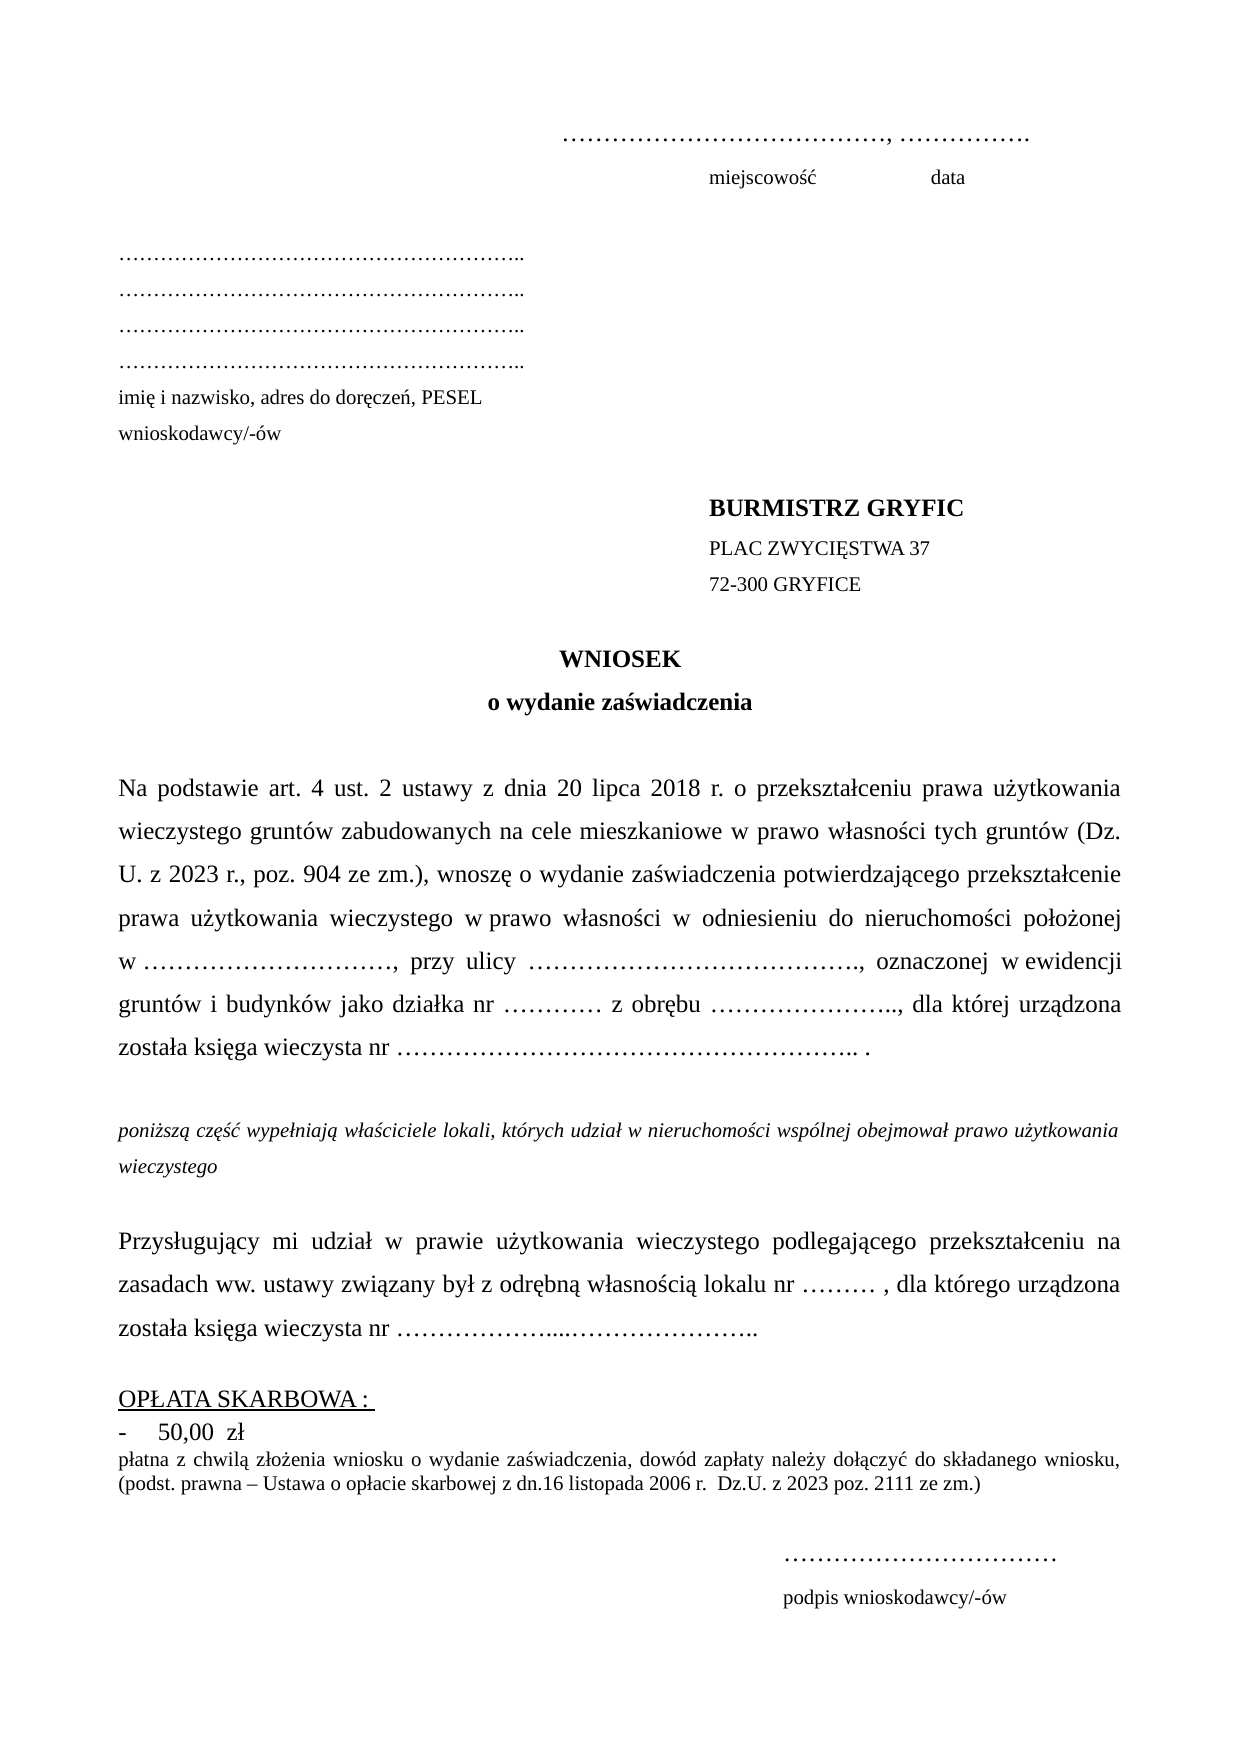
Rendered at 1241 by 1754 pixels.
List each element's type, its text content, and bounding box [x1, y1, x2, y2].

text 72-300 GRYFICE [118, 572, 1122, 596]
text …………………………………, ……………. [118, 118, 1122, 147]
text - 50,00 zł [118, 1413, 1122, 1447]
text ………………………………………………….. [118, 312, 1122, 337]
text WNIOSEK [118, 644, 1122, 673]
text Przysługujący mi udział w prawie użytkowania wieczystego podlegającego przekształceniu na zasadach ww. ustawy związany był z odrębną własnością lokalu nr ……… , dla którego urządzona została księga wieczysta nr ………………....………………….. [118, 1226, 1122, 1341]
text wnioskodawcy/-ów [118, 421, 1122, 445]
text Na podstawie art. 4 ust. 2 ustawy z dnia 20 lipca 2018 r. o przekształceniu prawa użytkowania wieczystego gruntów zabudowanych na cele mieszkaniowe w prawo własności tych gruntów (Dz. U. z 2023 r., poz. 904 ze zm.), wnoszę o wydanie zaświadczenia potwierdzającego przekształcenie prawa użytkowania wieczystego w prawo własności w odniesieniu do nieruchomości położonej w …………………………, przy ulicy …………………………………., oznaczonej w ewidencji gruntów i budynków jako działka nr ………… z obrębu ………………….., dla której urządzona została księga wieczysta nr ……………………………………………….. . [118, 773, 1122, 1061]
text OPŁATA SKARBOWA : [118, 1384, 1122, 1413]
text o wydanie zaświadczenia [118, 687, 1122, 716]
text ………………………………………………….. [118, 348, 1122, 373]
text BURMISTRZ GRYFIC [118, 493, 1122, 521]
text ………………………………………………….. [118, 240, 1122, 264]
text PLAC ZWYCIĘSTWA 37 [118, 536, 1122, 560]
text poniższą część wypełniają właściciele lokali, których udział w nieruchomości wspólnej obejmował prawo użytkowania wieczystego [118, 1118, 1122, 1178]
text płatna z chwilą złożenia wniosku o wydanie zaświadczenia, dowód zapłaty należy dołączyć do składanego wniosku, (podst. prawna – Ustawa o opłacie skarbowej z dn.16 listopada 2006 r. Dz.U. z 2023 poz. 2111 ze zm.) [118, 1447, 1122, 1495]
text miejscowość data [118, 161, 1122, 190]
text podpis wnioskodawcy/-ów [118, 1581, 1122, 1610]
text ………………………………………………….. [118, 276, 1122, 301]
text …………………………… [118, 1538, 1122, 1567]
text imię i nazwisko, adres do doręczeń, PESEL [118, 384, 1122, 409]
